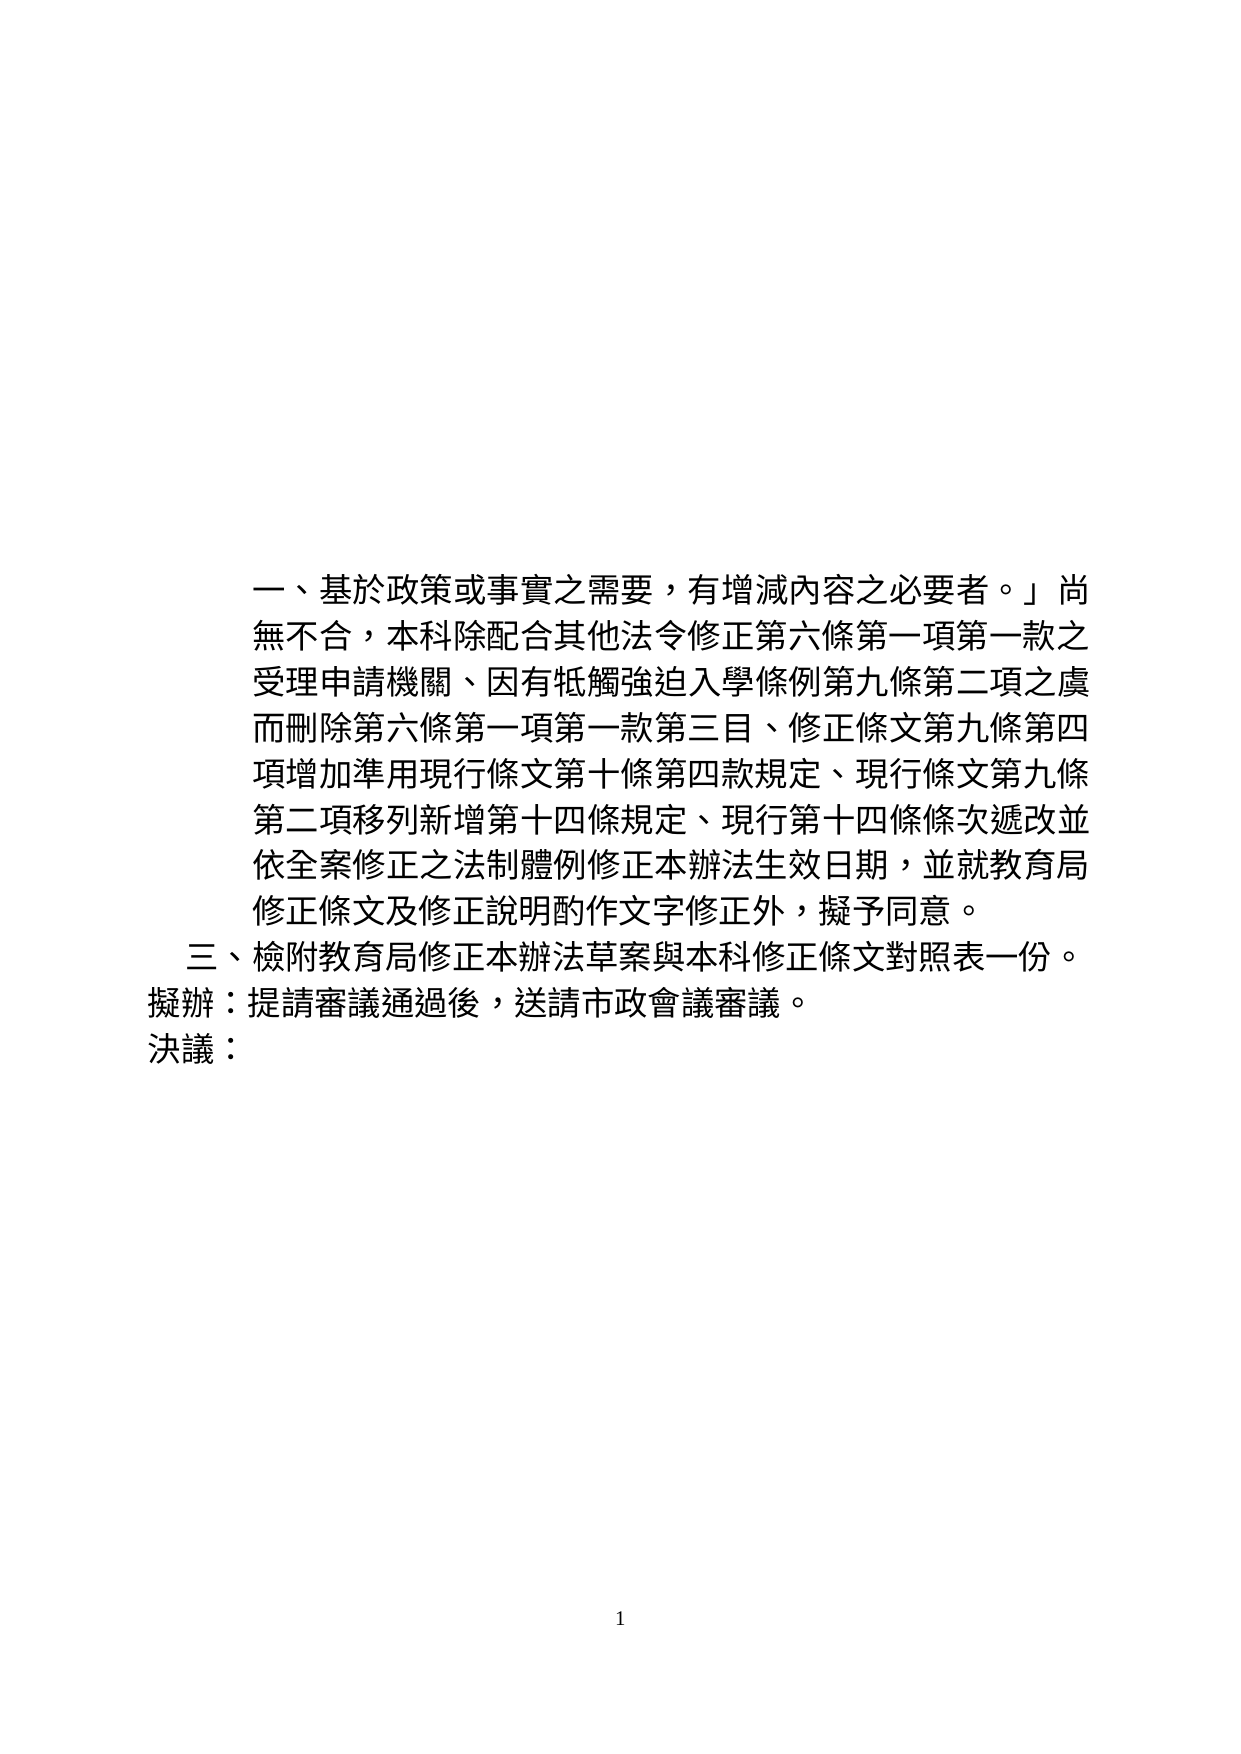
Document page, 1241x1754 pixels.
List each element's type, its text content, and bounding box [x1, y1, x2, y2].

text 決議： [148, 1024, 1092, 1070]
text 擬辦：提請審議通過後，送請市政會議審議。 [148, 979, 1092, 1024]
text 一、基於政策或事實之需要，有增減內容之必要者。」尚無不合，本科除配合其他法令修正第六條第一項第一款之受理申請機關、因有牴觸強迫入學條例第九條第二項之虞而刪除第六條第一項第一款第三目、修正條文第九條第四項增加準用現行條文第十條第四款規定、現行條文第九條第二項移列新增第十四條規定、現行第十四條條次遞改並依全案修正之法制體例修正本辦法生效日期，並就教育局修正條文及修正說明酌作文字修正外，擬予同意。 [185, 566, 1092, 933]
text 三、檢附教育局修正本辦法草案與本科修正條文對照表一份。 [185, 933, 1092, 979]
